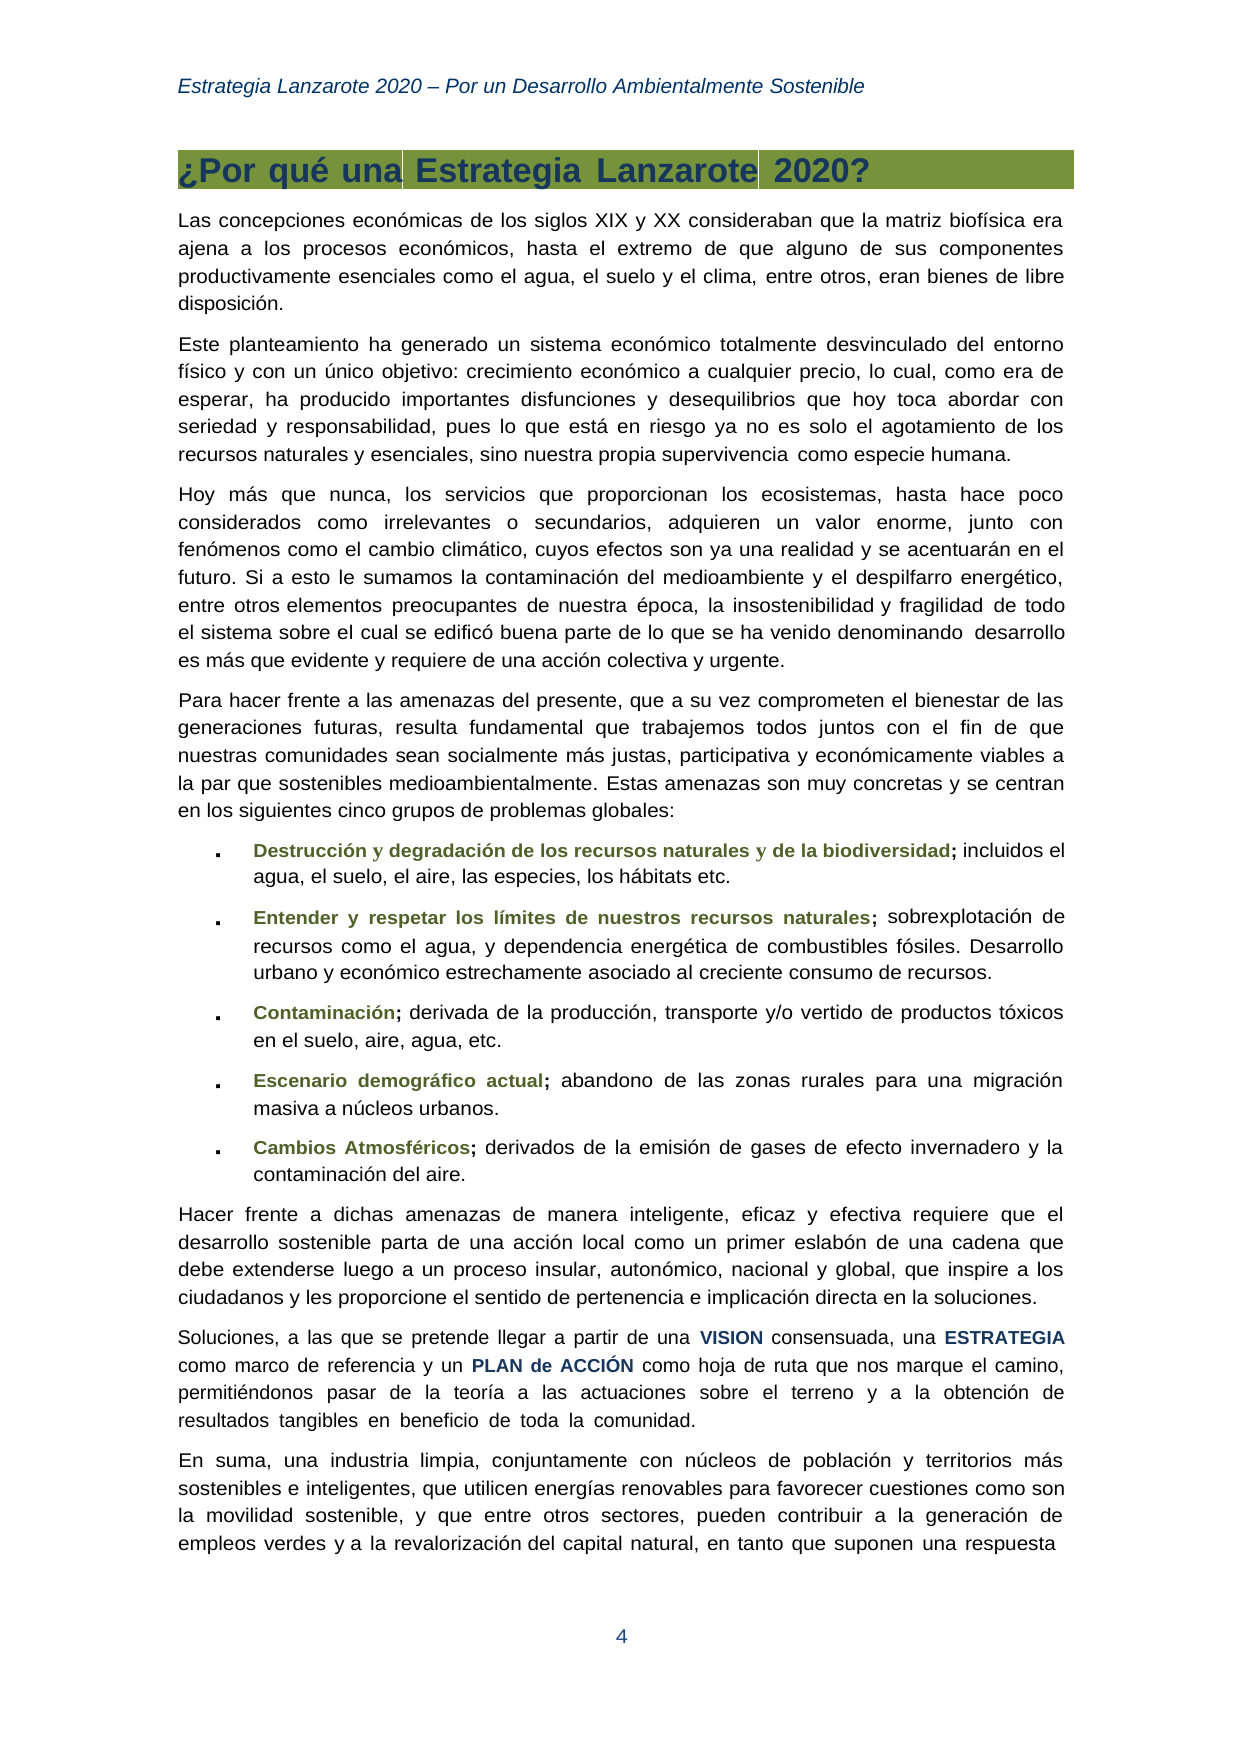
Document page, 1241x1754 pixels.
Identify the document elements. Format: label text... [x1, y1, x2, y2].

subtitle ¿Por qué una Estrategia Lanzarote 2020? [177, 150, 1196, 189]
text Hoy más que nunca, los servicios que proporcionan los ecosistemas, hasta hace poco considerados como irrelevantes o secundarios, adquieren un valor enorme, junto con fenómenos como el cambio climático, cuyos efectos son ya una realidad y se acentuarán en el futuro. Si a esto le sumamos la contaminación del medioambiente y el despilfarro energético, entre otros elementos preocupantes de nuestra época, la insostenibilidad y fragilidad de todo el sistema sobre el cual se edificó buena parte de lo que se ha venido denominando desarrollo es más que evidente y requiere de una acción colectiva y urgente. [178, 483, 1065, 671]
list Cambios Atmosféricos; derivados de la emisión de gases de efecto invernadero y la contaminación del aire. [215, 1136, 1065, 1186]
text Soluciones, a las que se pretende llegar a partir de una VISION consensuada, una ESTRATEGIA como marco de referencia y un PLAN de ACCIÓN como hoja de ruta que nos marque el camino, permitiéndonos pasar de la teoría a las actuaciones sobre el terreno y a la obtención de resultados tangibles en beneficio de toda la comunidad. [177, 1326, 1065, 1431]
text En suma, una industria limpia, conjuntamente con núcleos de población y territorios más sostenibles e inteligentes, que utilicen energías renovables para favorecer cuestiones como son la movilidad sostenible, y que entre otros sectores, pueden contribuir a la generación de empleos verdes y a la revalorización del capital natural, en tanto que suponen una respuesta [178, 1449, 1065, 1554]
text Hacer frente a dichas amenazas de manera inteligente, eficaz y efectiva requiere que el desarrollo sostenible parta de una acción local como un primer eslabón de una cadena que debe extenderse luego a un proceso insular, autonómico, nacional y global, que inspire a los ciudadanos y les proporcione el sentido de pertenencia e implicación directa en la soluciones. [178, 1203, 1066, 1308]
text Este planteamiento ha generado un sistema económico totalmente desvinculado del entorno físico y con un único objetivo: crecimiento económico a cualquier precio, lo cual, como era de esperar, ha producido importantes disfunciones y desequilibrios que hoy toca abordar con seriedad y responsabilidad, pues lo que está en riesgo ya no es solo el agotamiento de los recursos naturales y esenciales, sino nuestra propia supervivencia como especie humana. [178, 332, 1066, 466]
list Escenario demográfico actual; abandono de las zonas rurales para una migración masiva a núcleos urbanos. [215, 1068, 1064, 1119]
text Para hacer frente a las amenazas del presente, que a su vez comprometen el bienestar de las generaciones futuras, resulta fundamental que trabajemos todos juntos con el fin de que nuestras comunidades sean socialmente más justas, participativa y económicamente viables a la par que sostenibles medioambientalmente. Estas amenazas son muy concretas y se centran en los siguientes cinco grupos de problemas globales: [178, 689, 1066, 822]
text Las concepciones económicas de los siglos XIX y XX consideraban que la matriz biofísica era ajena a los procesos económicos, hasta el extremo de que alguno de sus componentes productivamente esenciales como el agua, el suelo y el clima, entre otros, eran bienes de libre disposición. [178, 209, 1065, 315]
list Destrucción y degradación de los recursos naturales y de la biodiversidad; incluidos el agua, el suelo, el aire, las especies, los hábitats etc. [215, 838, 1065, 888]
list Entender y respetar los límites de nuestros recursos naturales; sobrexplotación de recursos como el agua, y dependencia energética de combustibles fósiles. Desarrollo urbano y económico estrechamente asociado al creciente consumo de recursos. [215, 905, 1065, 984]
list Contaminación; derivada de la producción, transporte y/o vertido de productos tóxicos en el suelo, aire, agua, etc. [215, 1001, 1065, 1051]
